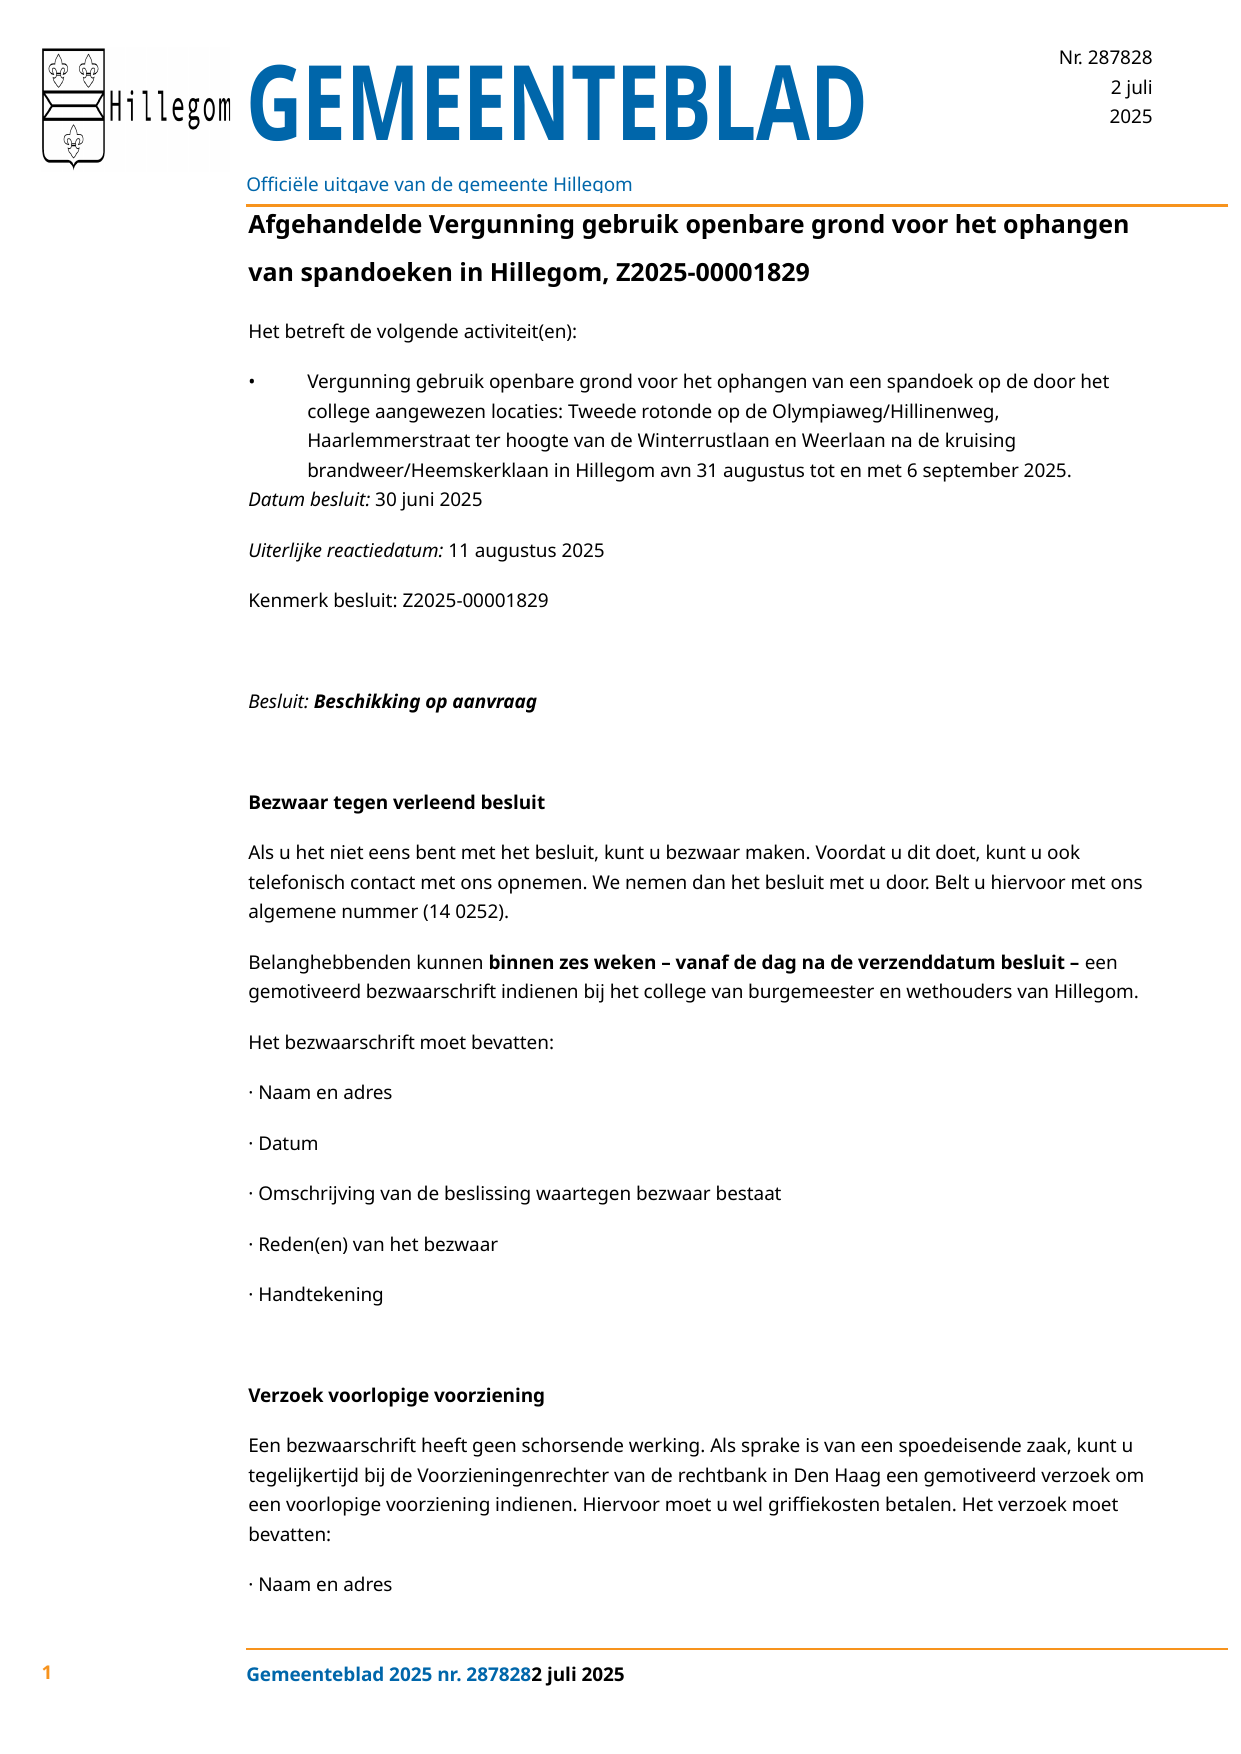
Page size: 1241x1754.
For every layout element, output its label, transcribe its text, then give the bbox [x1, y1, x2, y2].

text Datum besluit: 30 juni 2025 [248, 487, 1152, 512]
text Het betreft de volgende activiteit(en): [248, 318, 1152, 344]
text · Naam en adres [248, 1572, 1152, 1597]
text Uiterlijke reactiedatum: 11 augustus 2025 [248, 537, 1152, 563]
text · Naam en adres [248, 1079, 1152, 1105]
text Als u het niet eens bent met het besluit, kunt u bezwaar maken. Voordat u dit doet, kunt u ook telefonisch contact met ons opnemen. We nemen dan het besluit met u door. Belt u hiervoor met ons algemene nummer (14 0252). [248, 839, 1152, 924]
text · Handtekening [248, 1281, 1152, 1307]
text Het bezwaarschrift moet bevatten: [248, 1029, 1152, 1055]
text · Reden(en) van het bezwaar [248, 1231, 1152, 1257]
text Een bezwaarschrift heeft geen schorsende werking. Als sprake is van een spoedeisende zaak, kunt u tegelijkertijd bij de Voorzieningenrechter van de rechtbank in Den Haag een gemotiveerd verzoek om een voorlopige voorziening indienen. Hiervoor moet u wel griffiekosten betalen. Het verzoek moet bevatten: [248, 1432, 1152, 1547]
text Besluit: Beschikking op aanvraag [248, 688, 1152, 714]
list Vergunning gebruik openbare grond voor het ophangen van een spandoek op de door het college aangewezen locaties: Tweede rotonde op de Olympiaweg/Hillinenweg, Haarlemmerstraat ter hoogte van de Winterrustlaan en Weerlaan na de kruising brandweer/Heemskerklaan in Hillegom avn 31 augustus tot en met 6 september 2025. [248, 368, 1152, 483]
picture [41, 47, 231, 172]
text Kenmerk besluit: Z2025-00001829 [248, 587, 1152, 613]
text Bezwaar tegen verleend besluit [248, 789, 1152, 815]
text Verzoek voorlopige voorziening [248, 1382, 1152, 1408]
text · Omschrijving van de beslissing waartegen bezwaar bestaat [248, 1180, 1152, 1206]
text Belanghebbenden kunnen binnen zes weken – vanaf de dag na de verzenddatum besluit – een gemotiveerd bezwaarschrift indienen bij het college van burgemeester en wethouders van Hillegom. [248, 949, 1152, 1004]
text · Datum [248, 1130, 1152, 1156]
text Afgehandelde Vergunning gebruik openbare grond voor het ophangen van spandoeken in Hillegom, Z2025-00001829 [248, 207, 1152, 288]
